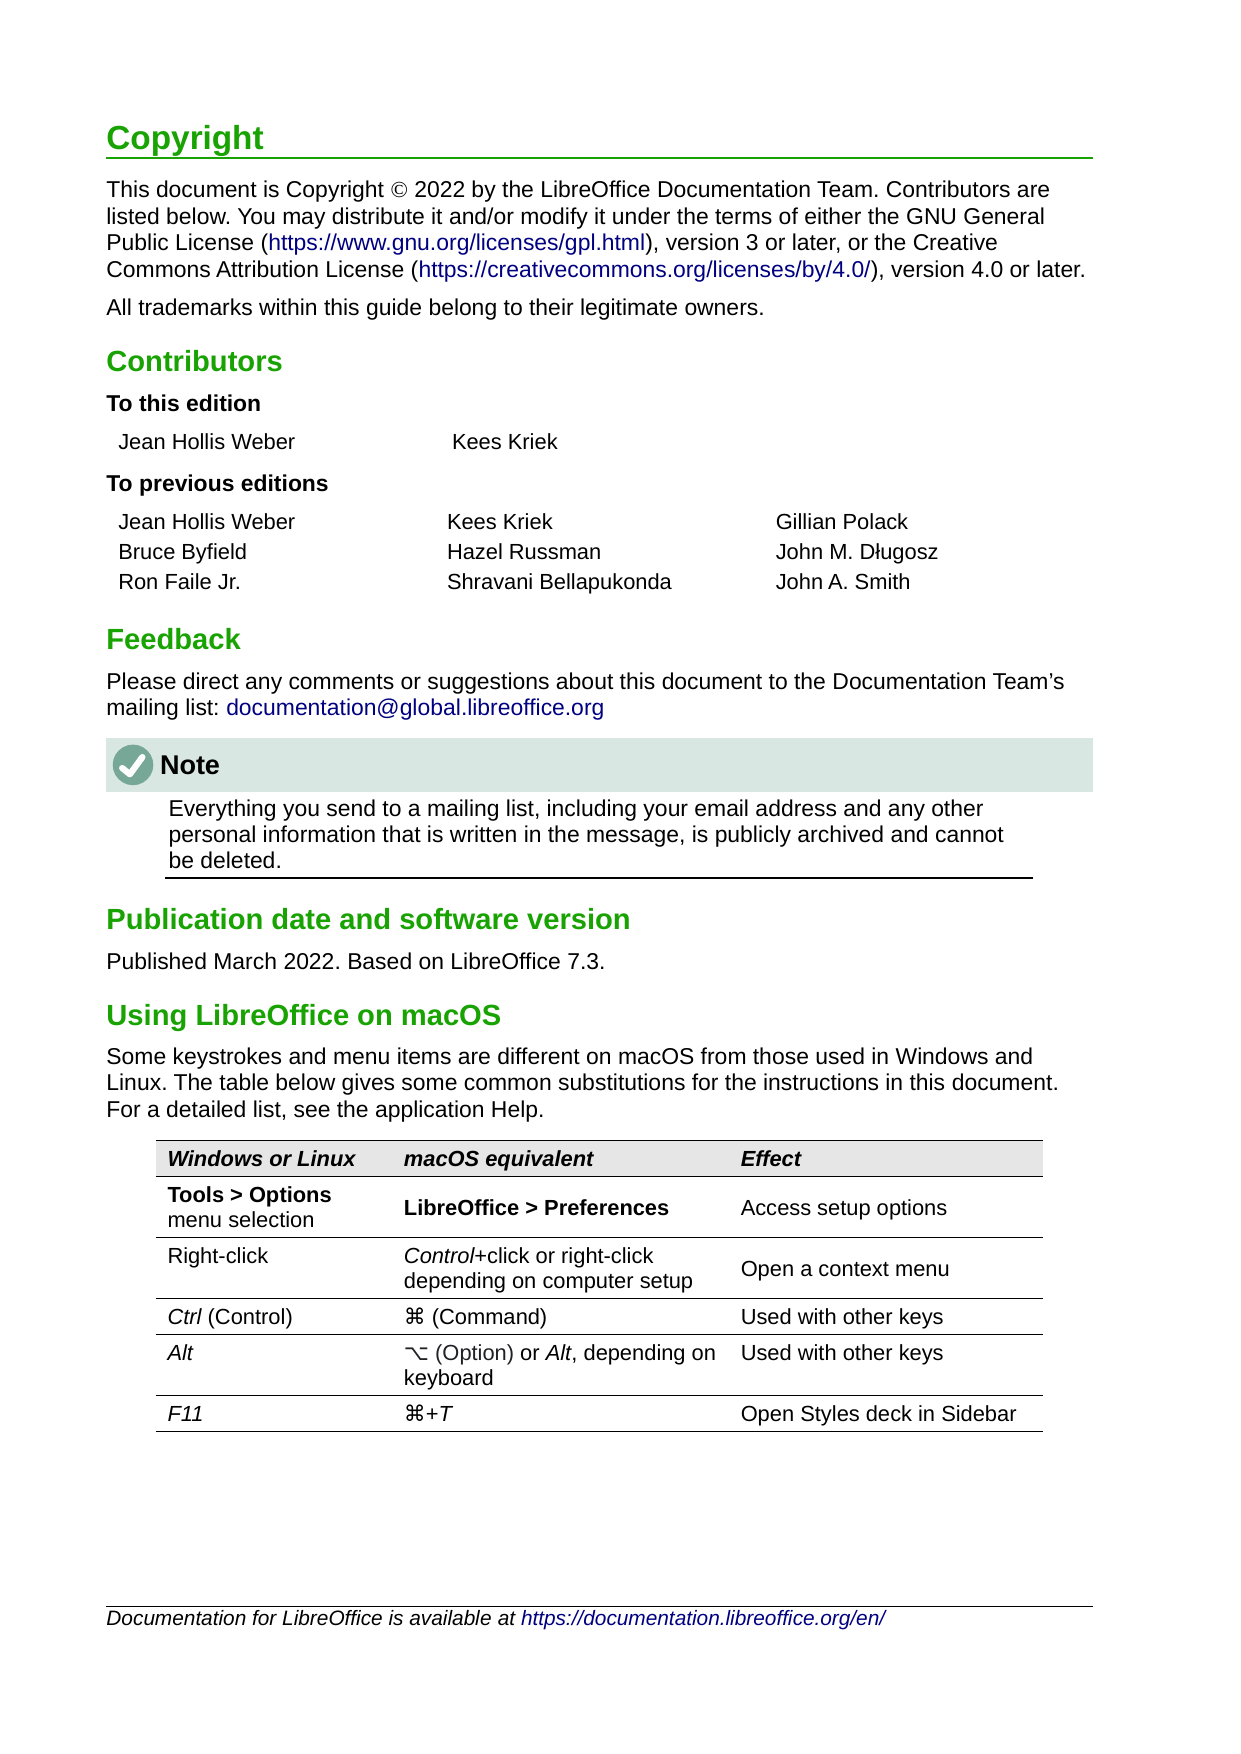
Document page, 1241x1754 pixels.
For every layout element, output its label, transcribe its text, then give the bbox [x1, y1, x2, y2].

text Some keystrokes and menu items are different on macOS from those used in Windows and Linux. The table below gives some common substitutions for the instructions in this document. For a detailed list, see the application Help. [106, 1043, 1093, 1122]
table_cell Used with other keys [729, 1335, 1043, 1395]
table_cell Hazel Russman [435, 539, 764, 569]
table_header Gillian Polack [764, 509, 1093, 539]
subtitle Feedback [106, 622, 1093, 656]
text This document is Copyright © 2022 by the LibreOffice Documentation Team. Contributors are listed below. You may distribute it and/or modify it under the terms of either the GNU General Public License (https://www.gnu.org/licenses/gpl.html), version 3 or later, or the Creative Commons Attribution License (https://creativecommons.org/licenses/by/4.0/), version 4.0 or later. [106, 176, 1093, 282]
table_header macOS equivalent [392, 1141, 729, 1176]
table_header Jean Hollis Weber [106, 429, 440, 458]
table_cell ⌘ (Command) [392, 1299, 729, 1334]
table_header Jean Hollis Weber [106, 509, 435, 539]
text Everything you send to a mailing list, including your email address and any other personal information that is written in the message, is publicly archived and cannot be deleted. [165, 792, 1033, 877]
table_cell Used with other keys [729, 1299, 1043, 1334]
table_cell Tools > Options menu selection [156, 1177, 392, 1237]
table_cell Bruce Byfield [106, 539, 435, 569]
table_cell Open Styles deck in Sidebar [729, 1396, 1043, 1431]
table_cell Control+click or right-click depending on computer setup [392, 1238, 729, 1298]
table_cell Alt [156, 1335, 392, 1395]
table_cell Open a context menu [729, 1238, 1043, 1298]
table_header [766, 429, 1093, 458]
table_cell ⌥ (Option) or Alt, depending on keyboard [392, 1335, 729, 1395]
table_header Effect [729, 1141, 1043, 1176]
text All trademarks within this guide belong to their legitimate owners. [106, 294, 1093, 321]
subtitle Using LibreOffice on macOS [106, 998, 1093, 1031]
text Published March 2022. Based on LibreOffice 7.3. [106, 948, 1093, 974]
subtitle Publication date and software version [106, 902, 1093, 936]
table_cell ⌘+T [392, 1396, 729, 1431]
table_cell Ctrl (Control) [156, 1299, 392, 1334]
subtitle Contributors [106, 344, 1093, 378]
text Please direct any comments or suggestions about this document to the Documentation Team’s mailing list: documentation@global.libreoffice.org [106, 668, 1093, 720]
table_header Windows or Linux [156, 1141, 392, 1176]
table_cell John A. Smith [764, 569, 1093, 599]
table_cell Shravani Bellapukonda [435, 569, 764, 599]
text To previous editions [106, 470, 1093, 497]
subtitle Copyright [106, 118, 1093, 157]
table_cell Access setup options [729, 1177, 1043, 1237]
table_cell Right-click [156, 1238, 392, 1298]
table_cell LibreOffice > Preferences [392, 1177, 729, 1237]
table_header Kees Kriek [435, 509, 764, 539]
table_cell F11 [156, 1396, 392, 1431]
subtitle Note [106, 738, 1093, 792]
table_cell Ron Faile Jr. [106, 569, 435, 599]
table_cell John M. Długosz [764, 539, 1093, 569]
text To this edition [106, 390, 1093, 416]
table_header Kees Kriek [440, 429, 766, 458]
